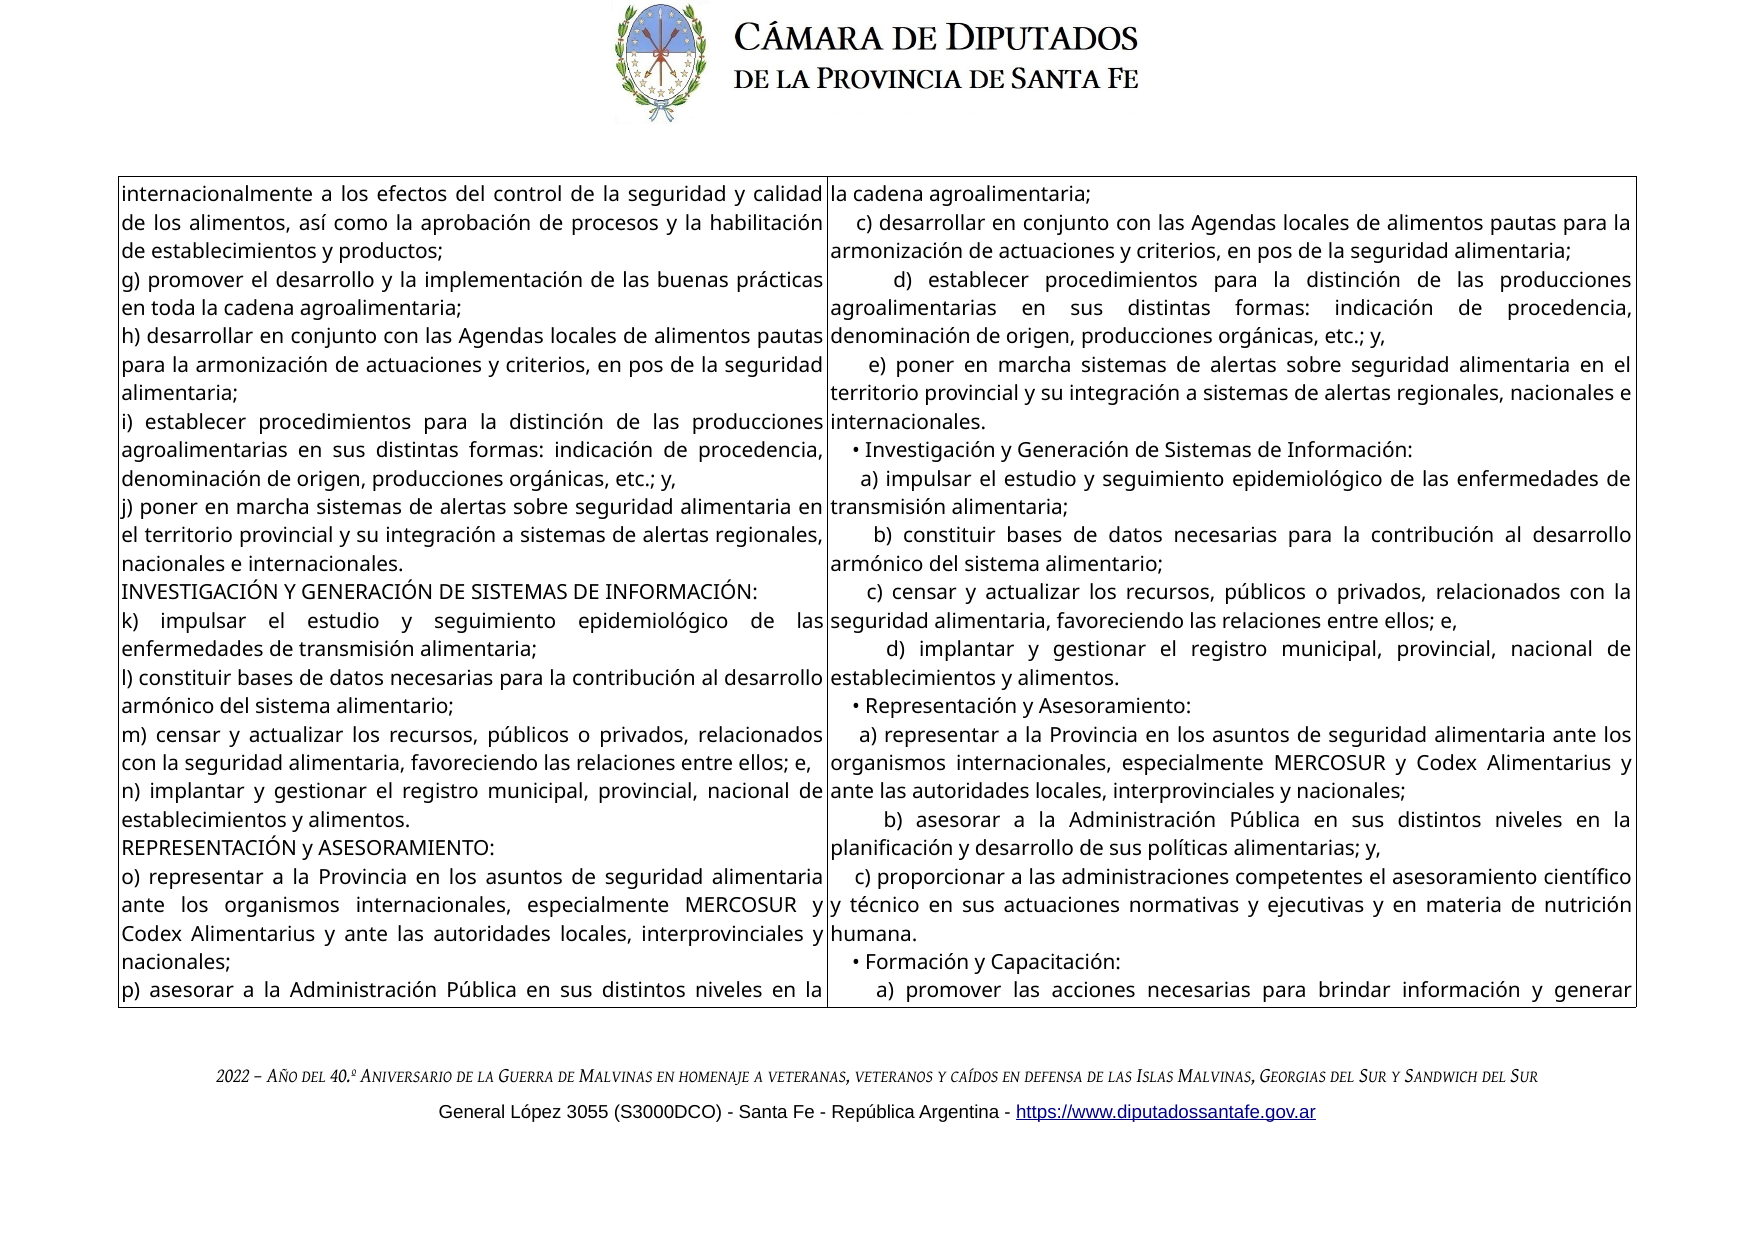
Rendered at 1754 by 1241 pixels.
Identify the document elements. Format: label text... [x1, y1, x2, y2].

picture [611, 0, 1143, 124]
table_cell internacionalmente a los efectos del control de la seguridad y calidad de los alimentos, así como la aprobación de procesos y la habilitación de establecimientos y productos; g) promover el desarrollo y la implementación de las buenas prácticas en toda la cadena agroalimentaria; h) desarrollar en conjunto con las Agendas locales de alimentos pautas para la armonización de actuaciones y criterios, en pos de la seguridad alimentaria; i) establecer procedimientos para la distinción de las producciones agroalimentarias en sus distintas formas: indicación de procedencia, denominación de origen, producciones orgánicas, etc.; y, j) poner en marcha sistemas de alertas sobre seguridad alimentaria en el territorio provincial y su integración a sistemas de alertas regionales, nacionales e internacionales. INVESTIGACIÓN Y GENERACIÓN DE SISTEMAS DE INFORMACIÓN: k) impulsar el estudio y seguimiento epidemiológico de las enfermedades de transmisión alimentaria; l) constituir bases de datos necesarias para la contribución al desarrollo armónico del sistema alimentario; m) censar y actualizar los recursos, públicos o privados, relacionados con la seguridad alimentaria, favoreciendo las relaciones entre ellos; e, n) implantar y gestionar el registro municipal, provincial, nacional de establecimientos y alimentos. REPRESENTACIÓN y ASESORAMIENTO: o) representar a la Provincia en los asuntos de seguridad alimentaria ante los organismos internacionales, especialmente MERCOSUR y Codex Alimentarius y ante las autoridades locales, interprovinciales y nacionales; p) asesorar a la Administración Pública en sus distintos niveles en la [119, 177, 827, 1007]
table_cell la cadena agroalimentaria; c) desarrollar en conjunto con las Agendas locales de alimentos pautas para la armonización de actuaciones y criterios, en pos de la seguridad alimentaria; d) establecer procedimientos para la distinción de las producciones agroalimentarias en sus distintas formas: indicación de procedencia, denominación de origen, producciones orgánicas, etc.; y, e) poner en marcha sistemas de alertas sobre seguridad alimentaria en el territorio provincial y su integración a sistemas de alertas regionales, nacionales e internacionales. • Investigación y Generación de Sistemas de Información: a) impulsar el estudio y seguimiento epidemiológico de las enfermedades de transmisión alimentaria; b) constituir bases de datos necesarias para la contribución al desarrollo armónico del sistema alimentario; c) censar y actualizar los recursos, públicos o privados, relacionados con la seguridad alimentaria, favoreciendo las relaciones entre ellos; e, d) implantar y gestionar el registro municipal, provincial, nacional de establecimientos y alimentos. • Representación y Asesoramiento: a) representar a la Provincia en los asuntos de seguridad alimentaria ante los organismos internacionales, especialmente MERCOSUR y Codex Alimentarius y ante las autoridades locales, interprovinciales y nacionales; b) asesorar a la Administración Pública en sus distintos niveles en la planificación y desarrollo de sus políticas alimentarias; y, c) proporcionar a las administraciones competentes el asesoramiento científico y técnico en sus actuaciones normativas y ejecutivas y en materia de nutrición humana. • Formación y Capacitación: a) promover las acciones necesarias para brindar información y generar [828, 177, 1636, 1007]
